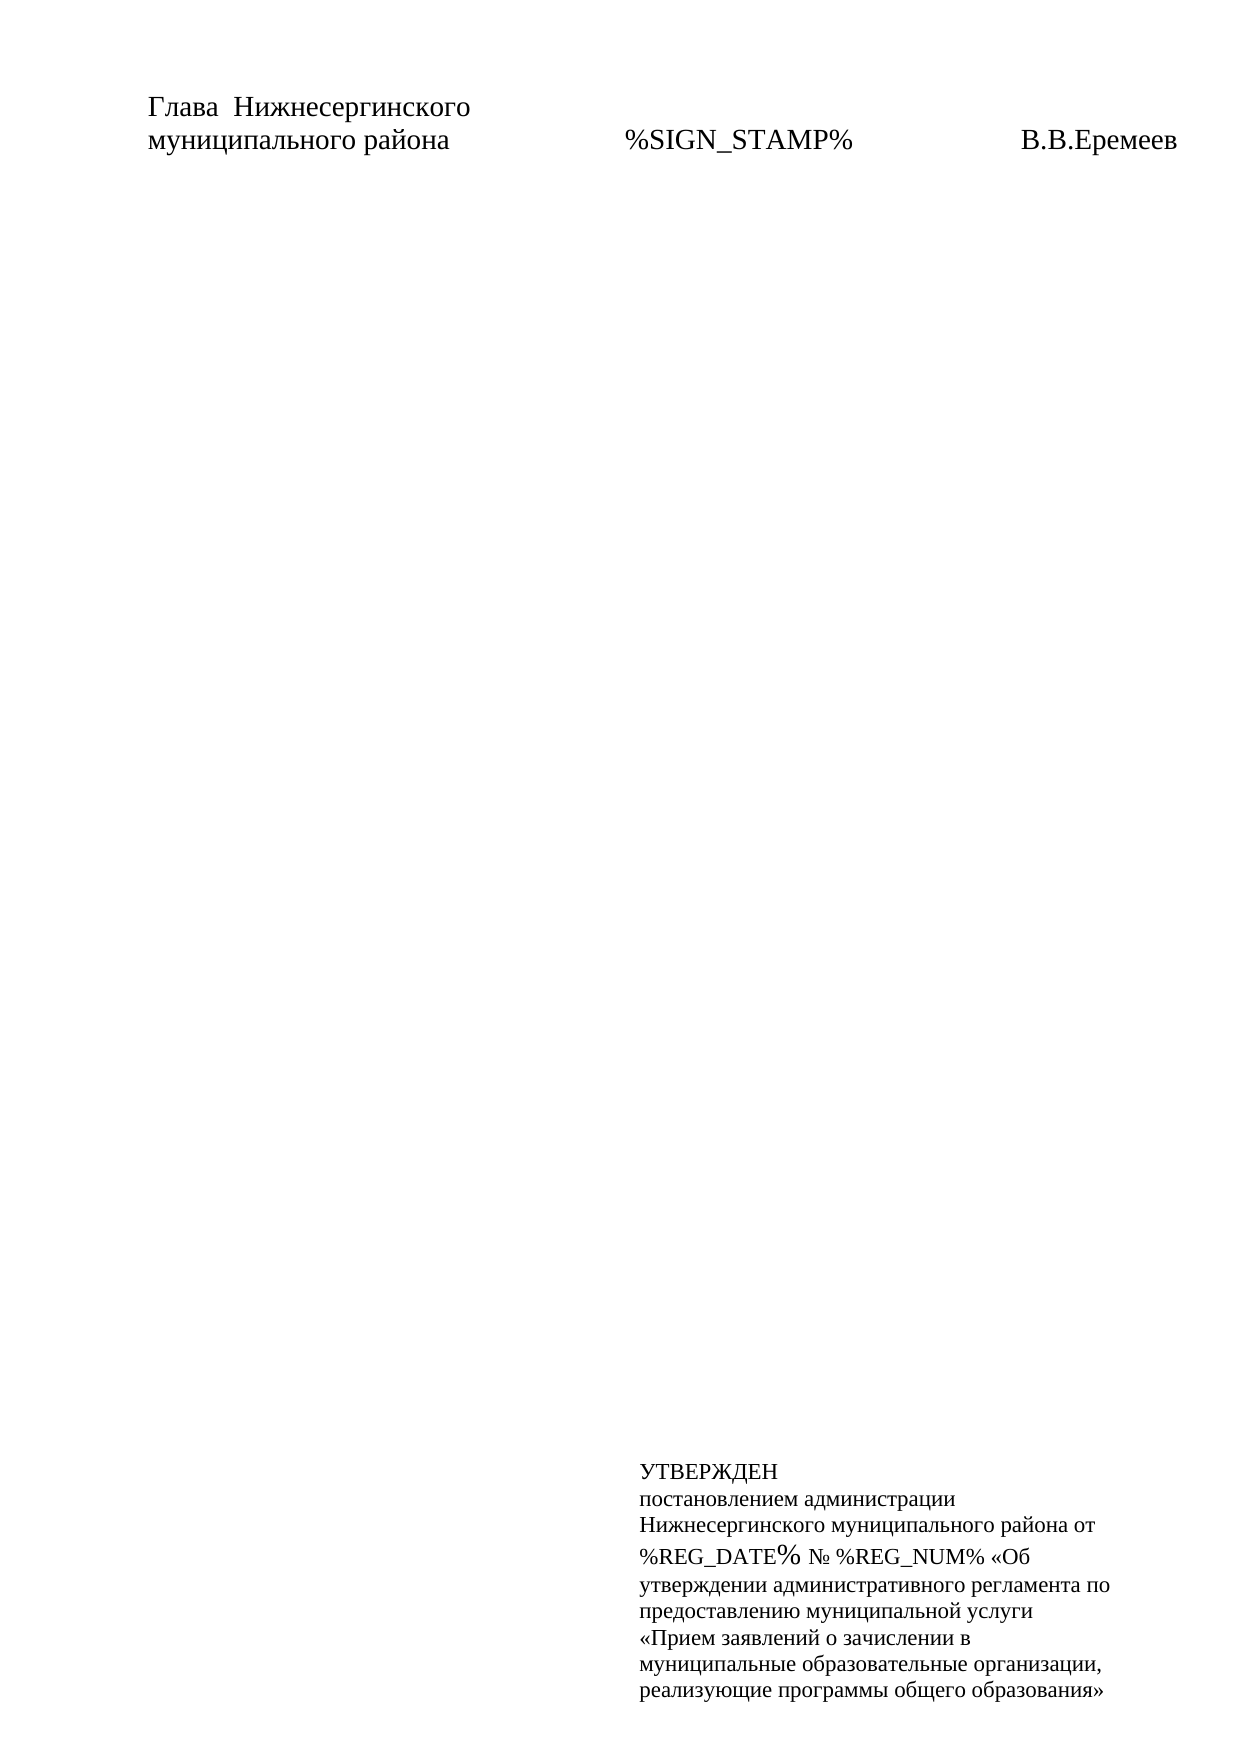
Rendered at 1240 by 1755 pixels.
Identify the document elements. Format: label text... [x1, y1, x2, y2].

text Глава Нижнесергинского [148, 89, 1181, 122]
table_header [148, 1458, 628, 1729]
text муниципального района %SIGN_STAMP% В.В.Еремеев [148, 122, 1181, 156]
table_header УТВЕРЖДЕН постановлением администрации Нижнесергинского муниципального района от %REG_DATE% № %REG_NUM% «Об утверждении административного регламента по предоставлению муниципальной услуги «Прием заявлений о зачислении в муниципальные образовательные организации, реализующие программы общего образования» [628, 1458, 1122, 1729]
